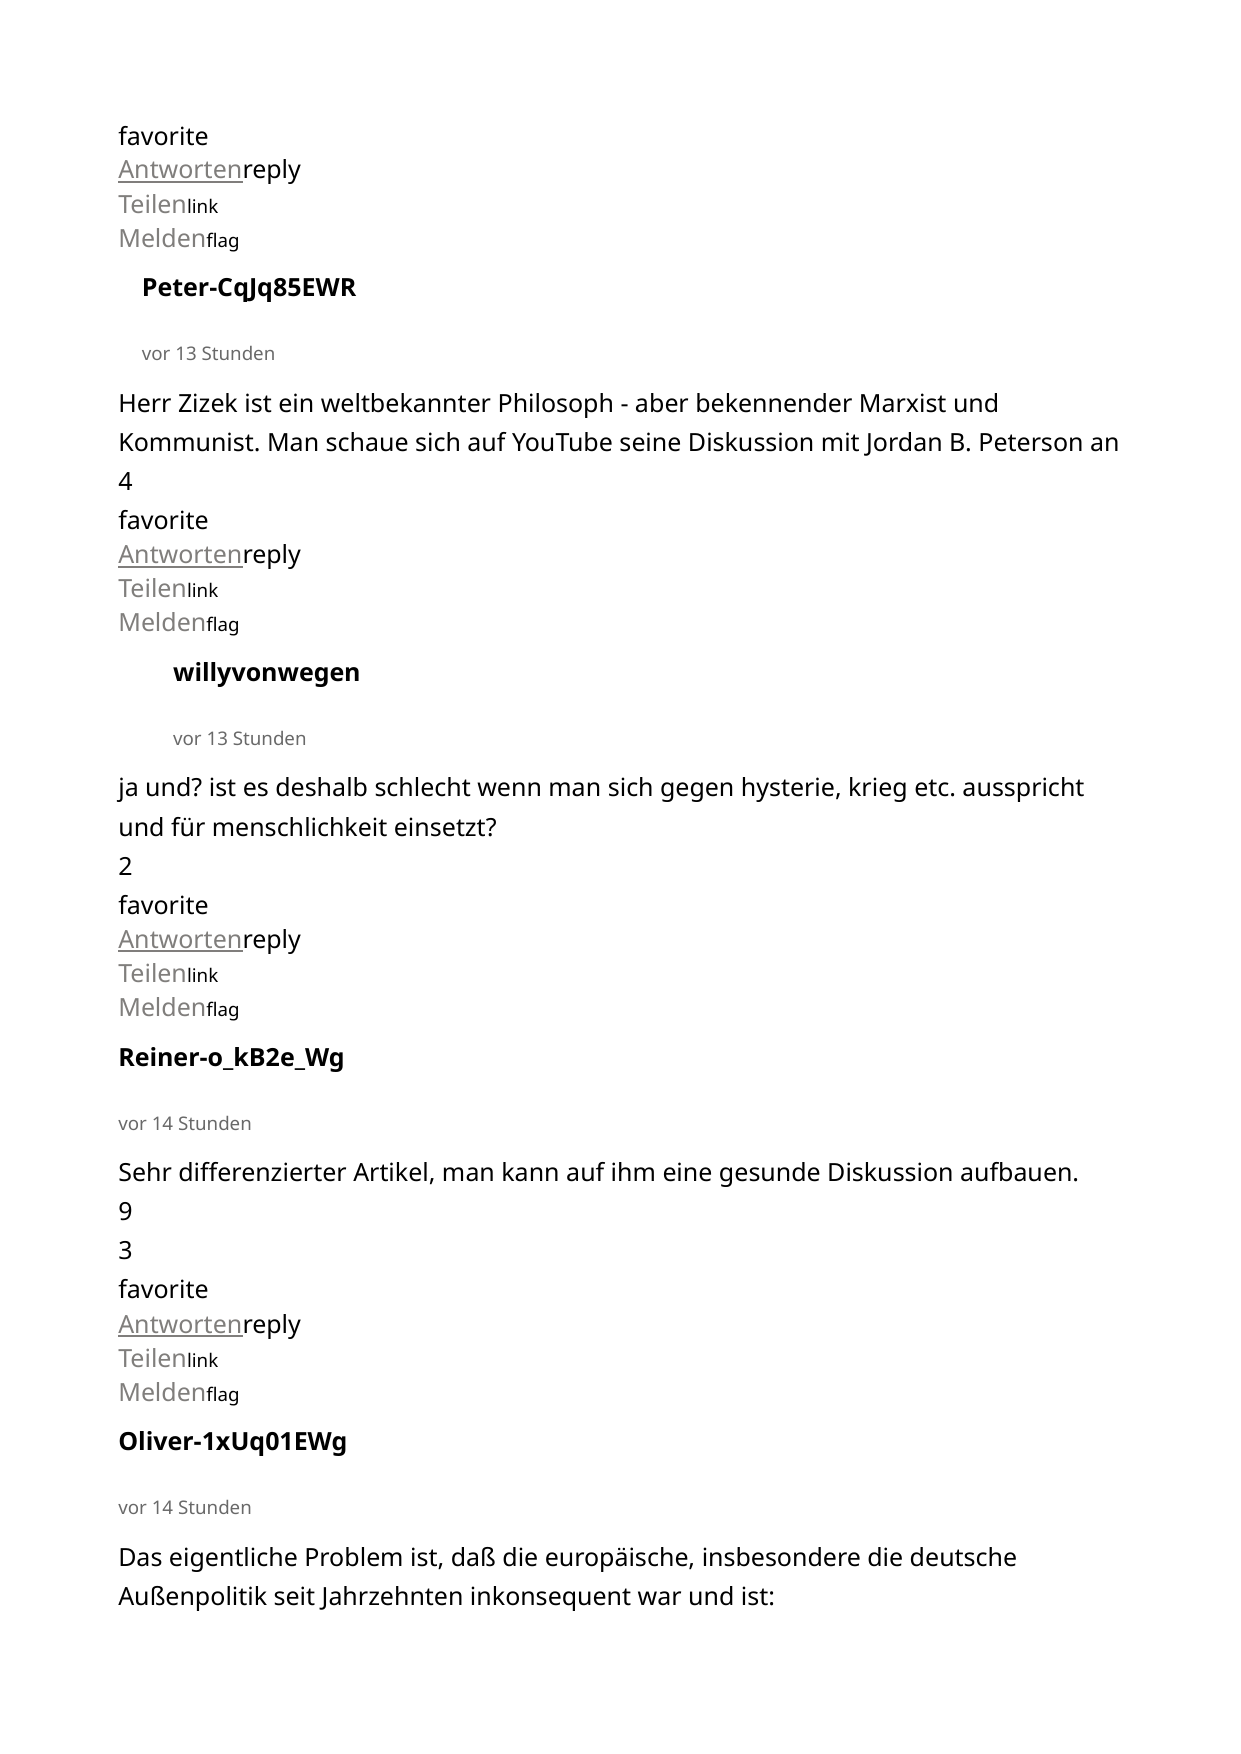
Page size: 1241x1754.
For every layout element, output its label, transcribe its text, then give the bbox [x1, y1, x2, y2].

text Das eigentliche Problem ist, daß die europäische, insbesondere die deutsche Außenpolitik seit Jahrzehnten inkonsequent war und ist: [118, 1539, 1122, 1613]
text favorite [118, 1272, 1122, 1306]
text vor 14 Stunden [118, 1494, 1117, 1520]
text Oliver-1xUq01EWg [118, 1424, 1114, 1458]
text vor 13 Stunden [142, 340, 1117, 366]
text Meldenflag [118, 605, 1122, 639]
text Teilenlink [118, 186, 1122, 220]
text willyvonwegen [173, 655, 1114, 689]
text Antwortenreply [118, 1306, 1122, 1340]
text vor 13 Stunden [173, 725, 1117, 751]
text vor 14 Stunden [118, 1110, 1117, 1135]
text Peter-CqJq85EWR [142, 270, 1114, 304]
text Meldenflag [118, 220, 1122, 254]
text Meldenflag [118, 990, 1122, 1024]
text Meldenflag [118, 1374, 1122, 1408]
text 2 [118, 848, 1122, 882]
text favorite [118, 887, 1122, 922]
text ja und? ist es deshalb schlecht wenn man sich gegen hysterie, krieg etc. ausspricht und für menschlichkeit einsetzt? [118, 770, 1122, 843]
text Herr Zizek ist ein weltbekannter Philosoph - aber bekennender Marxist und Kommunist. Man schaue sich auf YouTube seine Diskussion mit Jordan B. Peterson an [118, 385, 1122, 458]
text Sehr differenzierter Artikel, man kann auf ihm eine gesunde Diskussion aufbauen. [118, 1155, 1122, 1189]
text 9 [118, 1194, 1122, 1228]
text Reiner-o_kB2e_Wg [118, 1039, 1114, 1073]
text 4 [118, 464, 1122, 498]
text favorite [118, 503, 1122, 537]
text Antwortenreply [118, 152, 1122, 186]
text 3 [118, 1233, 1122, 1267]
text favorite [118, 118, 1122, 152]
text Teilenlink [118, 1340, 1122, 1374]
text Antwortenreply [118, 922, 1122, 956]
text Antwortenreply [118, 537, 1122, 571]
text Teilenlink [118, 956, 1122, 990]
text Teilenlink [118, 571, 1122, 605]
